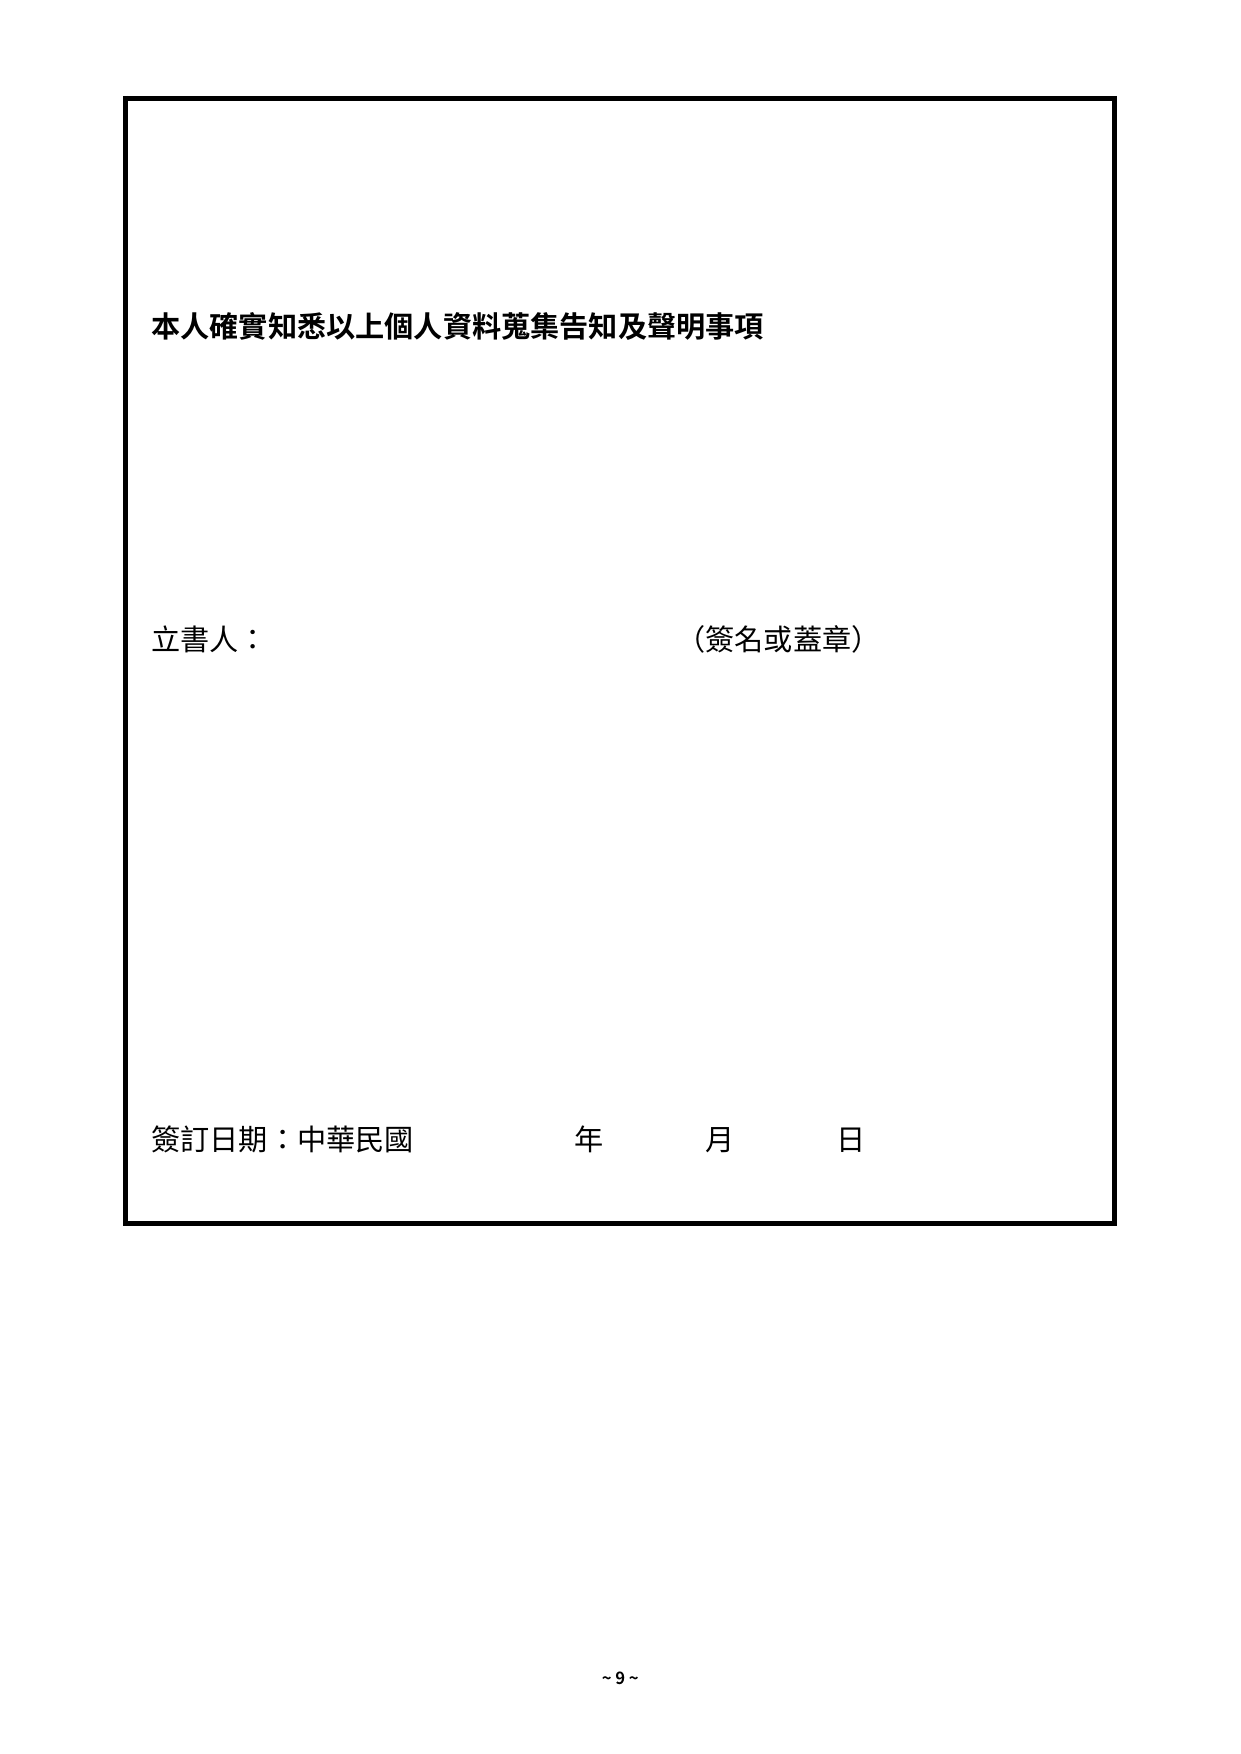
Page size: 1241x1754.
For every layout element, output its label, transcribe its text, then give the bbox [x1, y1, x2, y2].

table_header 本人確實知悉以上個人資料蒐集告知及聲明事項 立書人： （簽名或蓋章） 簽訂日期：中華民國 年 月 日 [128, 101, 1112, 1221]
